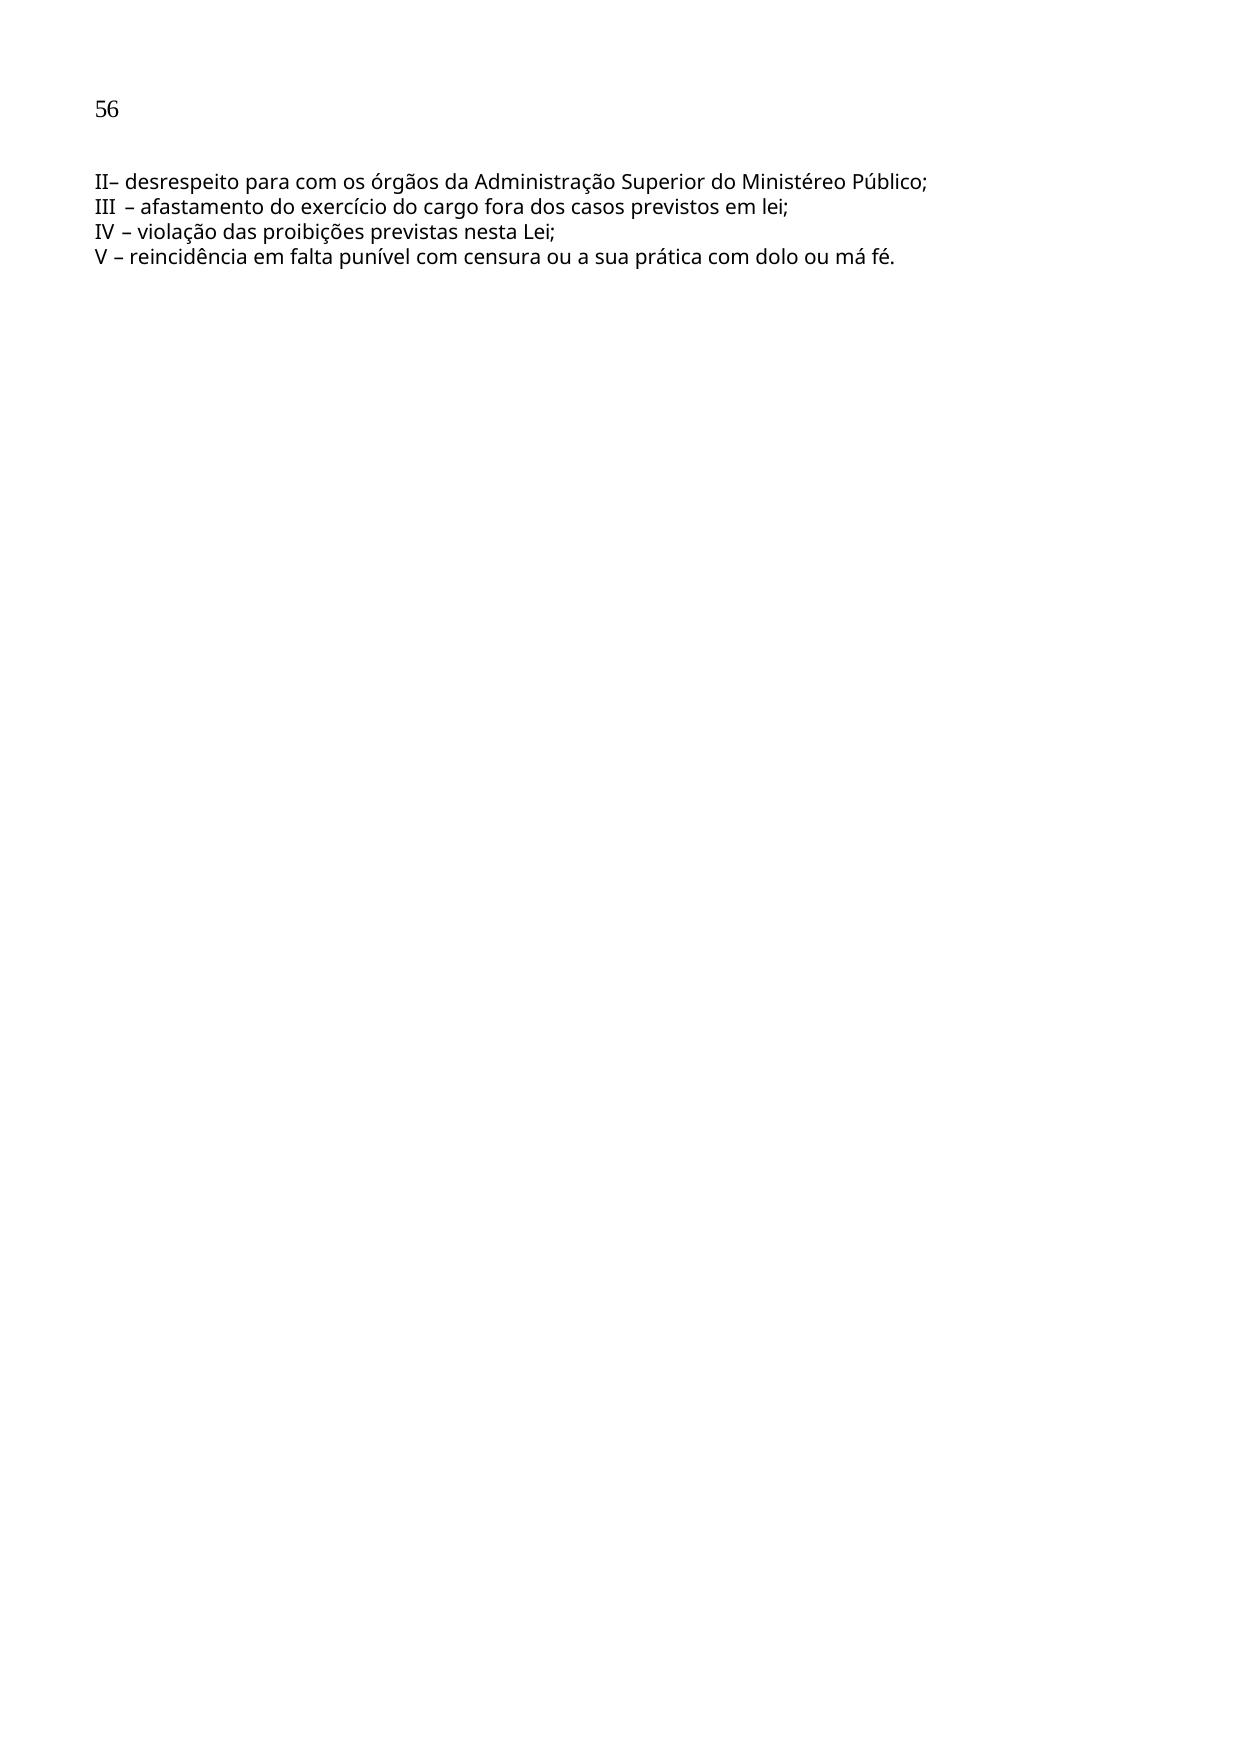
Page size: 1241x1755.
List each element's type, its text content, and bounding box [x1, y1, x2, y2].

list – reincidência em falta punível com censura ou a sua prática com dolo ou má fé. [94, 244, 1167, 270]
list – violação das proibições previstas nesta Lei; [94, 219, 1167, 244]
list – afastamento do exercício do cargo fora dos casos previstos em lei; [94, 194, 1167, 219]
text II– desrespeito para com os órgãos da Administração Superior do Ministéreo Público; [94, 169, 1167, 194]
